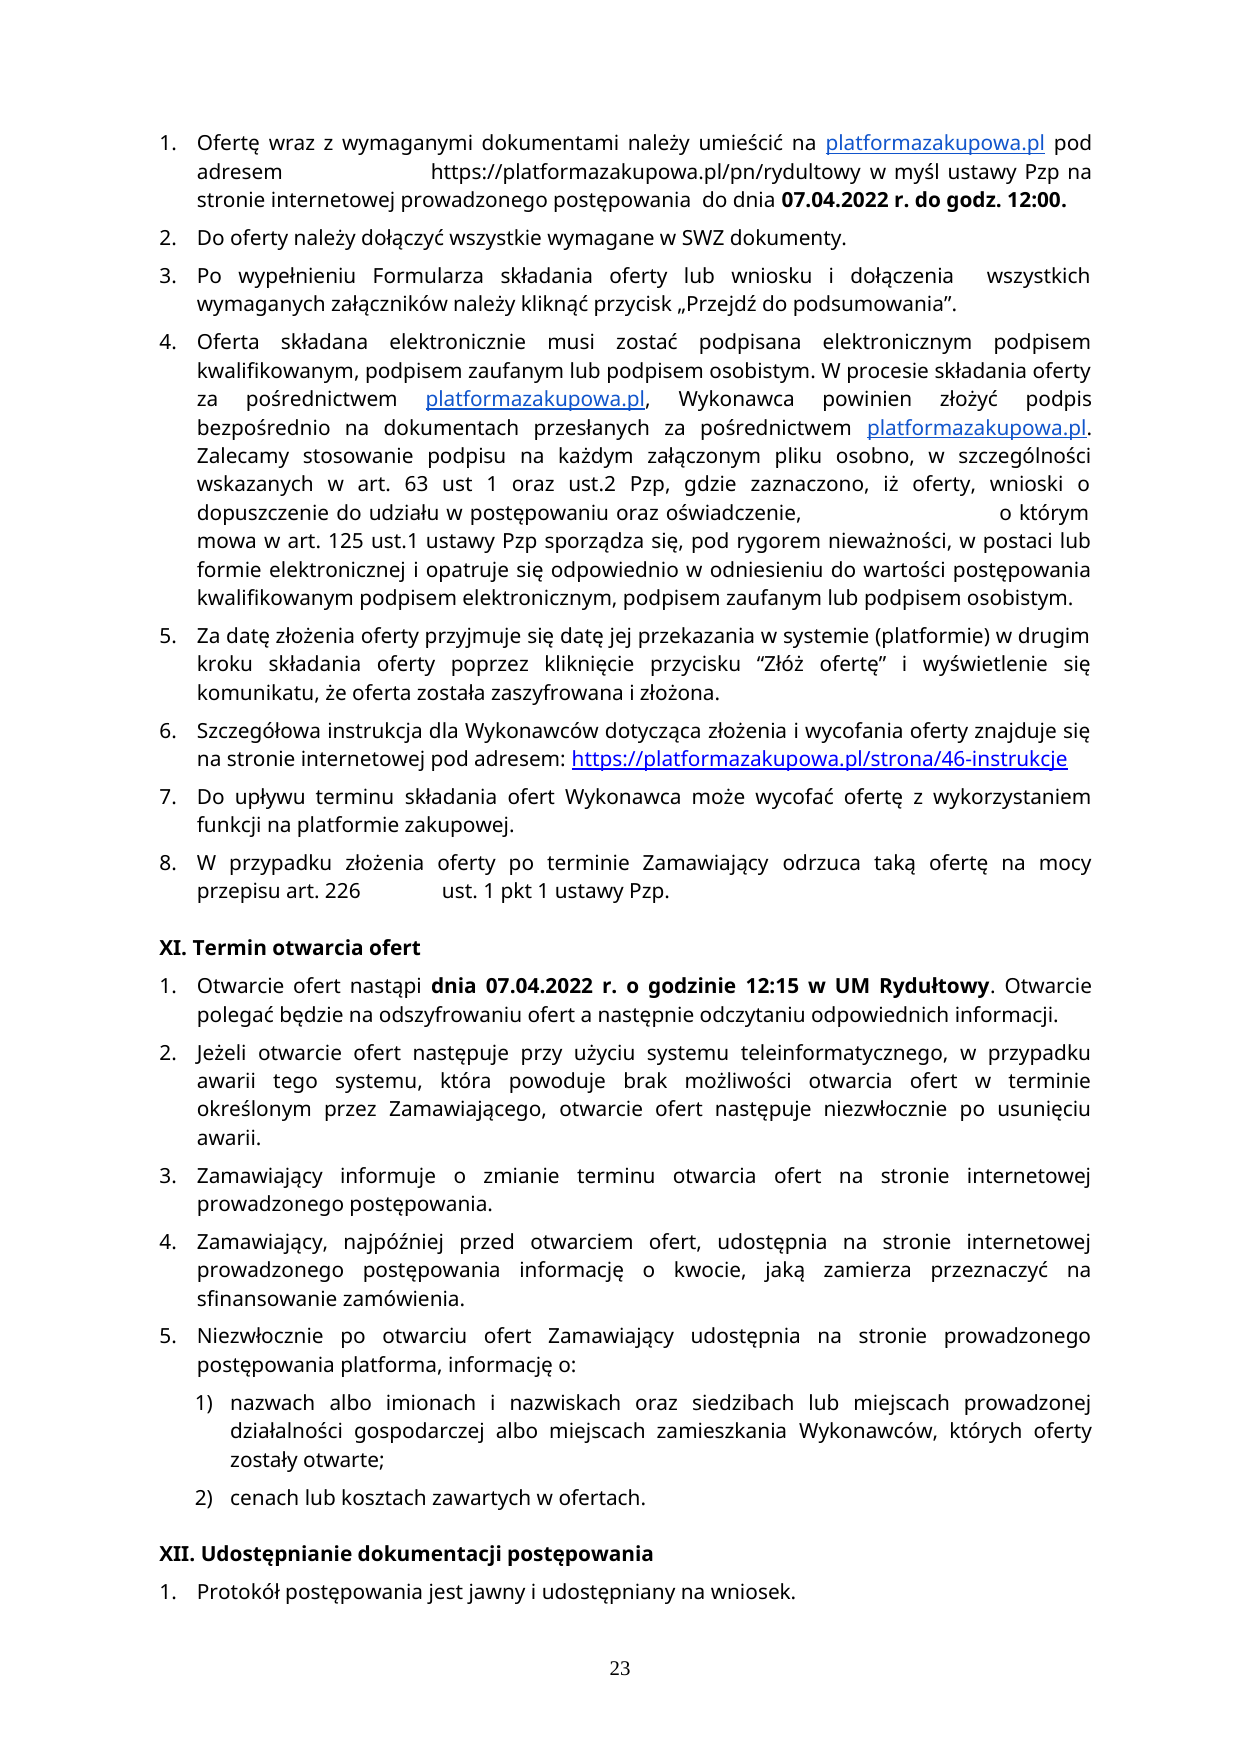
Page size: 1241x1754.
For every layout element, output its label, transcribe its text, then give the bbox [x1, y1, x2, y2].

list Za datę złożenia oferty przyjmuje się datę jej przekazania w systemie (platformie) w drugim kroku składania oferty poprzez kliknięcie przycisku “Złóż ofertę” i wyświetlenie się komunikatu, że oferta została zaszyfrowana i złożona. [159, 621, 1092, 706]
list Do upływu terminu składania ofert Wykonawca może wycofać ofertę z wykorzystaniem funkcji na platformie zakupowej. [159, 782, 1092, 839]
list nazwach albo imionach i nazwiskach oraz siedzibach lub miejscach prowadzonej działalności gospodarczej albo miejscach zamieszkania Wykonawców, których oferty zostały otwarte; [194, 1388, 1092, 1473]
list W przypadku złożenia oferty po terminie Zamawiający odrzuca taką ofertę na mocy przepisu art. 226 ust. 1 pkt 1 ustawy Pzp. [159, 848, 1092, 905]
list Niezwłocznie po otwarciu ofert Zamawiający udostępnia na stronie prowadzonego postępowania platforma, informację o: [159, 1322, 1092, 1378]
list Otwarcie ofert nastąpi dnia 07.04.2022 r. o godzinie 12:15 w UM Rydułtowy. Otwarcie polegać będzie na odszyfrowaniu ofert a następnie odczytaniu odpowiednich informacji. [159, 971, 1092, 1028]
list Zamawiający, najpóźniej przed otwarciem ofert, udostępnia na stronie internetowej prowadzonego postępowania informację o kwocie, jaką zamierza przeznaczyć na sfinansowanie zamówienia. [159, 1227, 1092, 1312]
list Szczegółowa instrukcja dla Wykonawców dotycząca złożenia i wycofania oferty znajduje się na stronie internetowej pod adresem: https://platformazakupowa.pl/strona/46-instrukcje [159, 716, 1092, 773]
list Do oferty należy dołączyć wszystkie wymagane w SWZ dokumenty. [159, 223, 1092, 252]
list cenach lub kosztach zawartych w ofertach. [194, 1483, 1092, 1511]
list Jeżeli otwarcie ofert następuje przy użyciu systemu teleinformatycznego, w przypadku awarii tego systemu, która powoduje brak możliwości otwarcia ofert w terminie określonym przez Zamawiającego, otwarcie ofert następuje niezwłocznie po usunięciu awarii. [159, 1038, 1092, 1151]
text XII. Udostępnianie dokumentacji postępowania [159, 1539, 1092, 1568]
list Ofertę wraz z wymaganymi dokumentami należy umieścić na platformazakupowa.pl pod adresem https://platformazakupowa.pl/pn/rydultowy w myśl ustawy Pzp na stronie internetowej prowadzonego postępowania do dnia 07.04.2022 r. do godz. 12:00. [159, 128, 1092, 214]
subtitle XI. Termin otwarcia ofert [159, 933, 1092, 962]
list Protokół postępowania jest jawny i udostępniany na wniosek. [159, 1577, 1092, 1606]
list Po wypełnieniu Formularza składania oferty lub wniosku i dołączenia wszystkich wymaganych załączników należy kliknąć przycisk „Przejdź do podsumowania”. [159, 261, 1092, 318]
list Zamawiający informuje o zmianie terminu otwarcia ofert na stronie internetowej prowadzonego postępowania. [159, 1161, 1092, 1218]
list Oferta składana elektronicznie musi zostać podpisana elektronicznym podpisem kwalifikowanym, podpisem zaufanym lub podpisem osobistym. W procesie składania oferty za pośrednictwem platformazakupowa.pl, Wykonawca powinien złożyć podpis bezpośrednio na dokumentach przesłanych za pośrednictwem platformazakupowa.pl. Zalecamy stosowanie podpisu na każdym załączonym pliku osobno, w szczególności wskazanych w art. 63 ust 1 oraz ust.2 Pzp, gdzie zaznaczono, iż oferty, wnioski o dopuszczenie do udziału w postępowaniu oraz oświadczenie, o którym mowa w art. 125 ust.1 ustawy Pzp sporządza się, pod rygorem nieważności, w postaci lub formie elektronicznej i opatruje się odpowiednio w odniesieniu do wartości postępowania kwalifikowanym podpisem elektronicznym, podpisem zaufanym lub podpisem osobistym. [159, 327, 1092, 612]
